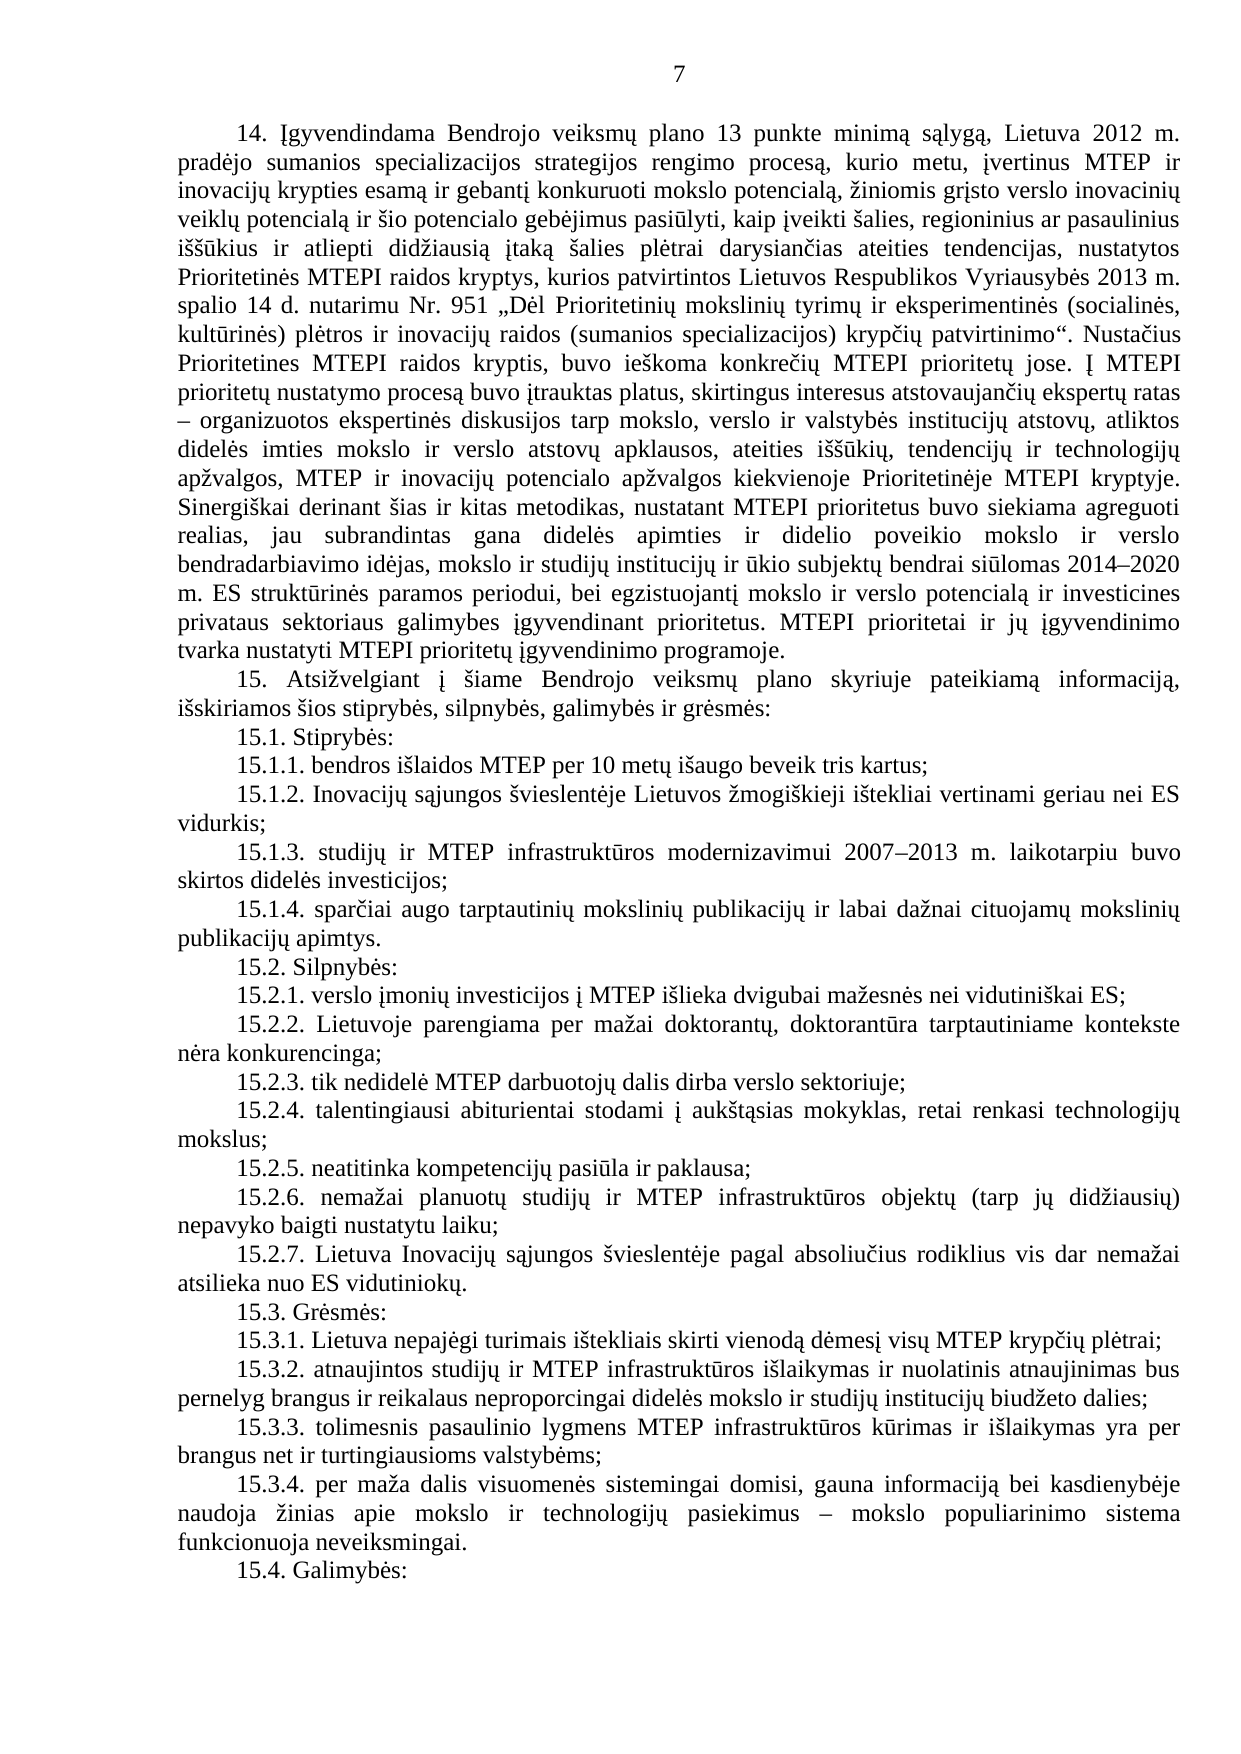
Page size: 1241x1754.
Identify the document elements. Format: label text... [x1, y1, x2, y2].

text 14. Įgyvendindama Bendrojo veiksmų plano 13 punkte minimą sąlygą, Lietuva 2012 m. pradėjo sumanios specializacijos strategijos rengimo procesą, kurio metu, įvertinus MTEP ir inovacijų krypties esamą ir gebantį konkuruoti mokslo potencialą, žiniomis grįsto verslo inovacinių veiklų potencialą ir šio potencialo gebėjimus pasiūlyti, kaip įveikti šalies, regioninius ar pasaulinius iššūkius ir atliepti didžiausią įtaką šalies plėtrai darysiančias ateities tendencijas, nustatytos Prioritetinės MTEPI raidos kryptys, kurios patvirtintos Lietuvos Respublikos Vyriausybės 2013 m. spalio 14 d. nutarimu Nr. 951 „Dėl Prioritetinių mokslinių tyrimų ir eksperimentinės (socialinės, kultūrinės) plėtros ir inovacijų raidos (sumanios specializacijos) krypčių patvirtinimo“. Nustačius Prioritetines MTEPI raidos kryptis, buvo ieškoma konkrečių MTEPI prioritetų jose. Į MTEPI prioritetų nustatymo procesą buvo įtrauktas platus, skirtingus interesus atstovaujančių ekspertų ratas – organizuotos ekspertinės diskusijos tarp mokslo, verslo ir valstybės institucijų atstovų, atliktos didelės imties mokslo ir verslo atstovų apklausos, ateities iššūkių, tendencijų ir technologijų apžvalgos, MTEP ir inovacijų potencialo apžvalgos kiekvienoje Prioritetinėje MTEPI kryptyje. Sinergiškai derinant šias ir kitas metodikas, nustatant MTEPI prioritetus buvo siekiama agreguoti realias, jau subrandintas gana didelės apimties ir didelio poveikio mokslo ir verslo bendradarbiavimo idėjas, mokslo ir studijų institucijų ir ūkio subjektų bendrai siūlomas 2014–2020 m. ES struktūrinės paramos periodui, bei egzistuojantį mokslo ir verslo potencialą ir investicines privataus sektoriaus galimybes įgyvendinant prioritetus. MTEPI prioritetai ir jų įgyvendinimo tvarka nustatyti MTEPI prioritetų įgyvendinimo programoje. [177, 118, 1181, 664]
text 15.2.4. talentingiausi abiturientai stodami į aukštąsias mokyklas, retai renkasi technologijų mokslus; [177, 1096, 1181, 1153]
text 15.2. Silpnybės: [177, 952, 1181, 981]
text 15.2.1. verslo įmonių investicijos į MTEP išlieka dvigubai mažesnės nei vidutiniškai ES; [177, 981, 1181, 1009]
text 15. Atsižvelgiant į šiame Bendrojo veiksmų plano skyriuje pateikiamą informaciją, išskiriamos šios stiprybės, silpnybės, galimybės ir grėsmės: [177, 664, 1181, 722]
text 15.1.4. sparčiai augo tarptautinių mokslinių publikacijų ir labai dažnai cituojamų mokslinių publikacijų apimtys. [177, 894, 1181, 952]
text 15.2.7. Lietuva Inovacijų sąjungos švieslentėje pagal absoliučius rodiklius vis dar nemažai atsilieka nuo ES vidutiniokų. [177, 1239, 1181, 1297]
text 15.1.2. Inovacijų sąjungos švieslentėje Lietuvos žmogiškieji ištekliai vertinami geriau nei ES vidurkis; [177, 779, 1181, 837]
text 15.2.5. neatitinka kompetencijų pasiūla ir paklausa; [177, 1153, 1181, 1182]
text 15.3.2. atnaujintos studijų ir MTEP infrastruktūros išlaikymas ir nuolatinis atnaujinimas bus pernelyg brangus ir reikalaus neproporcingai didelės mokslo ir studijų institucijų biudžeto dalies; [177, 1354, 1181, 1412]
text 15.3. Grėsmės: [177, 1297, 1181, 1326]
text 15.1.3. studijų ir MTEP infrastruktūros modernizavimui 2007–2013 m. laikotarpiu buvo skirtos didelės investicijos; [177, 837, 1181, 894]
text 15.1. Stiprybės: [177, 722, 1181, 751]
text 15.3.1. Lietuva nepajėgi turimais ištekliais skirti vienodą dėmesį visų MTEP krypčių plėtrai; [177, 1326, 1181, 1354]
text 15.2.3. tik nedidelė MTEP darbuotojų dalis dirba verslo sektoriuje; [177, 1067, 1181, 1096]
text 15.2.6. nemažai planuotų studijų ir MTEP infrastruktūros objektų (tarp jų didžiausių) nepavyko baigti nustatytu laiku; [177, 1182, 1181, 1239]
text 15.1.1. bendros išlaidos MTEP per 10 metų išaugo beveik tris kartus; [177, 751, 1181, 779]
text 15.2.2. Lietuvoje parengiama per mažai doktorantų, doktorantūra tarptautiniame kontekste nėra konkurencinga; [177, 1009, 1181, 1067]
text 15.3.3. tolimesnis pasaulinio lygmens MTEP infrastruktūros kūrimas ir išlaikymas yra per brangus net ir turtingiausioms valstybėms; [177, 1412, 1181, 1469]
text 15.3.4. per maža dalis visuomenės sistemingai domisi, gauna informaciją bei kasdienybėje naudoja žinias apie mokslo ir technologijų pasiekimus – mokslo populiarinimo sistema funkcionuoja neveiksmingai. [177, 1469, 1181, 1556]
text 15.4. Galimybės: [177, 1556, 1181, 1584]
